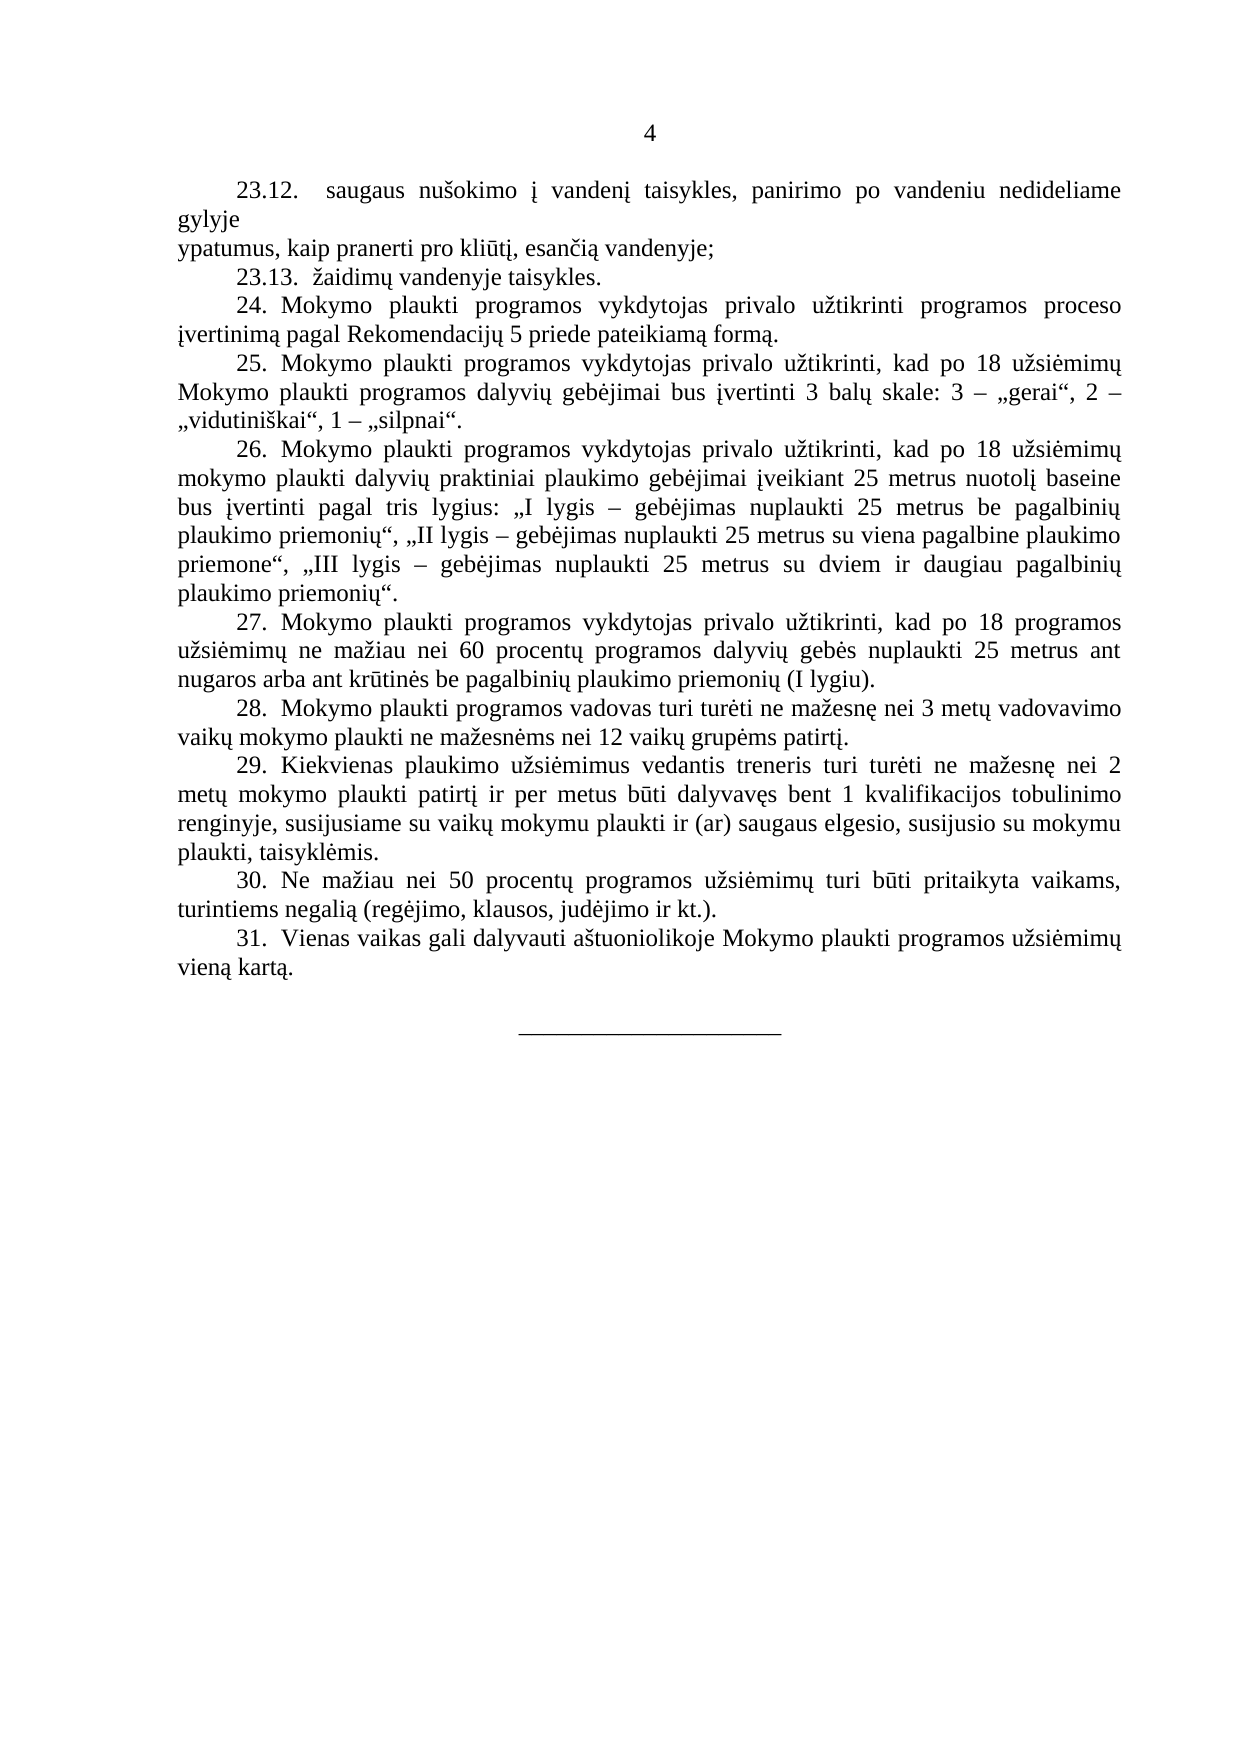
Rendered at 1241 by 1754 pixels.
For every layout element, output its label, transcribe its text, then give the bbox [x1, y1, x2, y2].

text 27. Mokymo plaukti programos vykdytojas privalo užtikrinti, kad po 18 programos užsiėmimų ne mažiau nei 60 procentų programos dalyvių gebės nuplaukti 25 metrus ant nugaros arba ant krūtinės be pagalbinių plaukimo priemonių (I lygiu). [177, 607, 1122, 693]
text 26. Mokymo plaukti programos vykdytojas privalo užtikrinti, kad po 18 užsiėmimų mokymo plaukti dalyvių praktiniai plaukimo gebėjimai įveikiant 25 metrus nuotolį baseine bus įvertinti pagal tris lygius: „I lygis – gebėjimas nuplaukti 25 metrus be pagalbinių plaukimo priemonių“, „II lygis – gebėjimas nuplaukti 25 metrus su viena pagalbine plaukimo priemone“, „III lygis – gebėjimas nuplaukti 25 metrus su dviem ir daugiau pagalbinių plaukimo priemonių“. [177, 434, 1122, 607]
text 28. Mokymo plaukti programos vadovas turi turėti ne mažesnę nei 3 metų vadovavimo vaikų mokymo plaukti ne mažesnėms nei 12 vaikų grupėms patirtį. [177, 693, 1122, 751]
text 30. Ne mažiau nei 50 procentų programos užsiėmimų turi būti pritaikyta vaikams, turintiems negalią (regėjimo, klausos, judėjimo ir kt.). [177, 866, 1122, 923]
text 23.13. žaidimų vandenyje taisykles. [177, 262, 1122, 291]
text ypatumus, kaip pranerti pro kliūtį, esančią vandenyje; [177, 233, 1122, 262]
text 24. Mokymo plaukti programos vykdytojas privalo užtikrinti programos proceso įvertinimą pagal Rekomendacijų 5 priede pateikiamą formą. [177, 291, 1122, 348]
text 23.12. saugaus nušokimo į vandenį taisykles, panirimo po vandeniu nedideliame gylyje [177, 176, 1122, 233]
text 29. Kiekvienas plaukimo užsiėmimus vedantis treneris turi turėti ne mažesnę nei 2 metų mokymo plaukti patirtį ir per metus būti dalyvavęs bent 1 kvalifikacijos tobulinimo renginyje, susijusiame su vaikų mokymu plaukti ir (ar) saugaus elgesio, susijusio su mokymu plaukti, taisyklėmis. [177, 751, 1122, 866]
text _____________________ [177, 1009, 1122, 1038]
text 25. Mokymo plaukti programos vykdytojas privalo užtikrinti, kad po 18 užsiėmimų Mokymo plaukti programos dalyvių gebėjimai bus įvertinti 3 balų skale: 3 – „gerai“, 2 – „vidutiniškai“, 1 – „silpnai“. [177, 348, 1122, 434]
text 31. Vienas vaikas gali dalyvauti aštuoniolikoje Mokymo plaukti programos užsiėmimų vieną kartą. [177, 923, 1122, 981]
